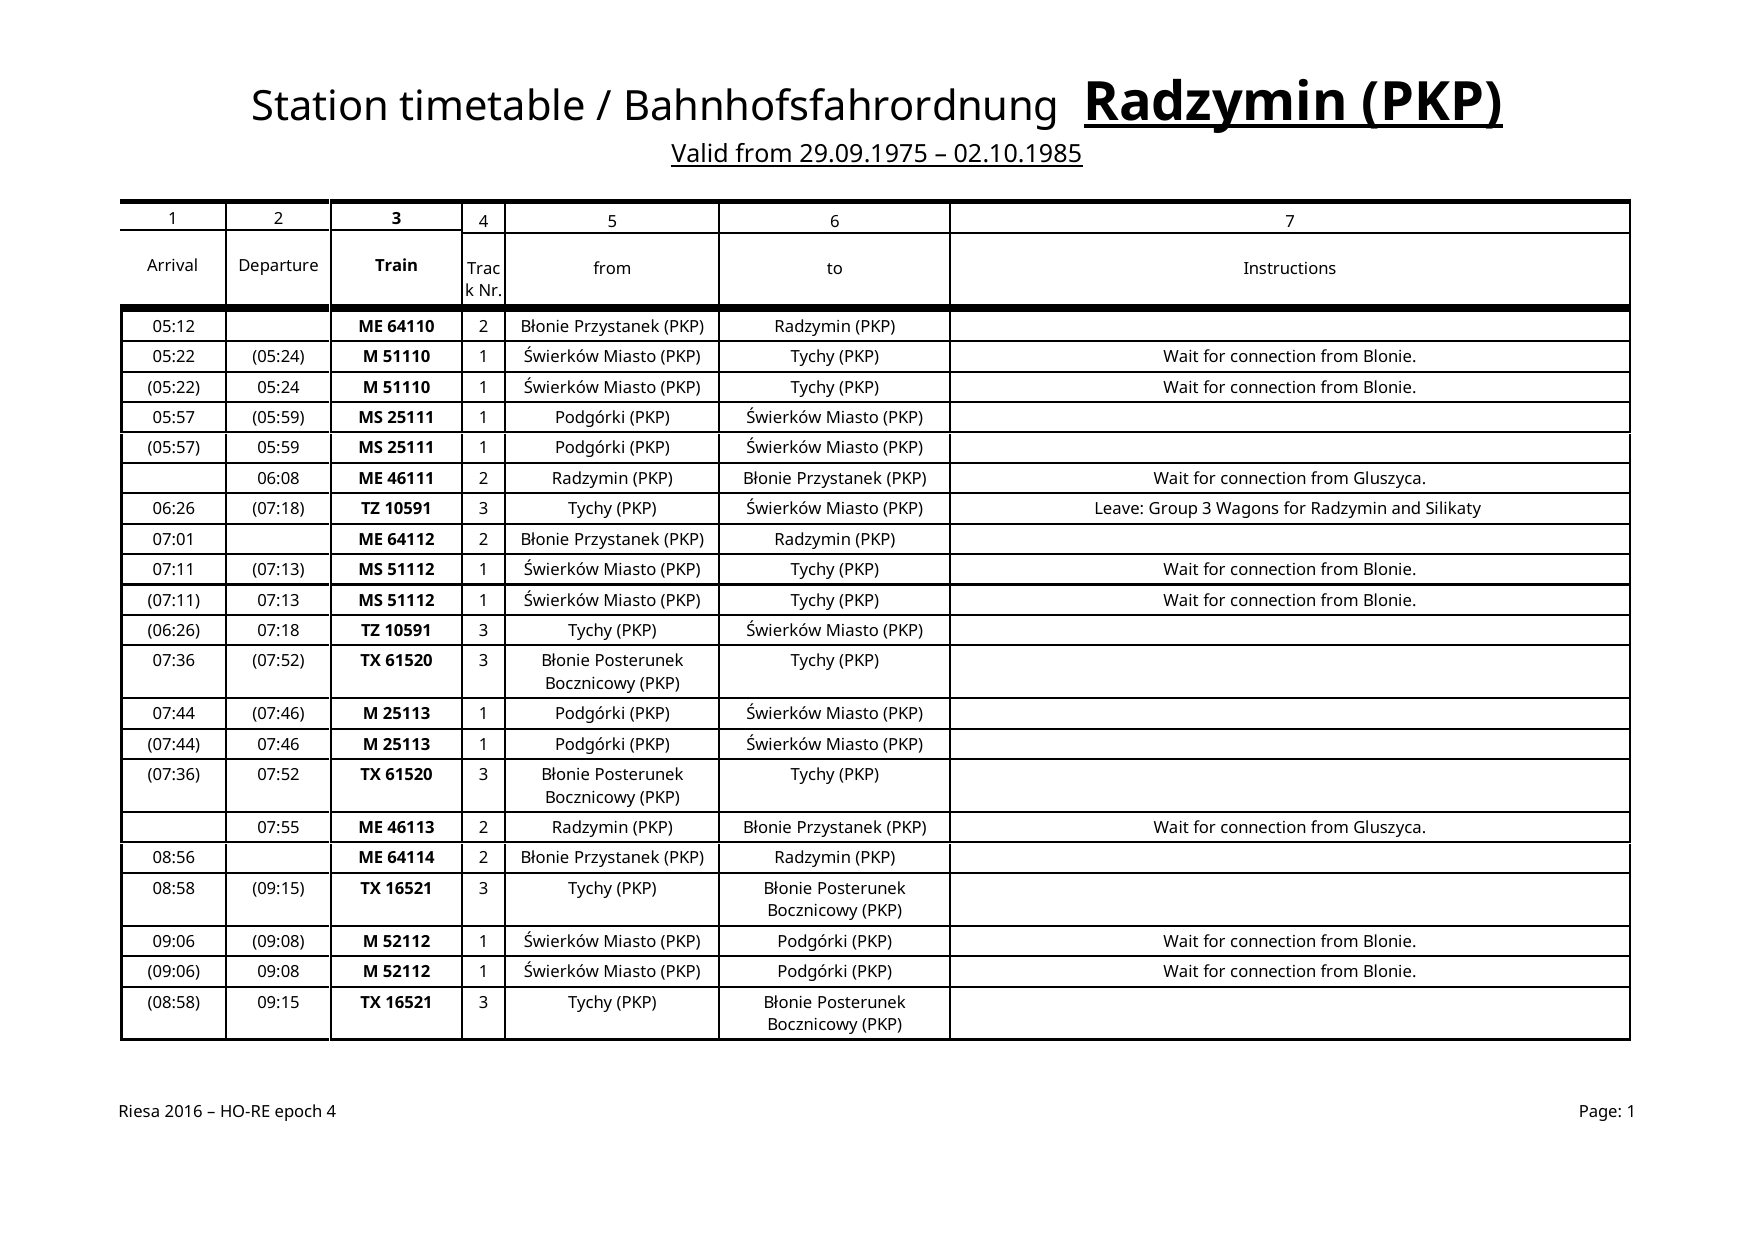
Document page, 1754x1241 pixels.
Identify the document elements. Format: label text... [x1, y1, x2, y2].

table_cell [951, 988, 1629, 1038]
table_cell [227, 844, 329, 872]
table_header 2 Departure [227, 204, 329, 229]
table_cell 3 [463, 760, 504, 811]
table_cell 06:08 [227, 464, 329, 492]
table_cell 3 [463, 646, 504, 697]
table_cell 05:22 [123, 342, 225, 371]
table_cell TZ 10591 [332, 494, 461, 523]
table_cell [951, 312, 1629, 340]
table_cell MS 25111 [332, 403, 461, 431]
table_cell Błonie Przystanek (PKP) [720, 464, 949, 492]
table_cell 3 [463, 616, 504, 644]
table_cell [951, 844, 1629, 872]
table_cell MS 51112 [332, 586, 461, 614]
table_cell (05:59) [227, 403, 329, 431]
table_header 6 to [720, 204, 949, 232]
table_cell TX 16521 [332, 988, 461, 1038]
table_cell Radzymin (PKP) [506, 464, 718, 492]
table_cell 3 [463, 874, 504, 925]
table_cell 1 [463, 586, 504, 614]
table_cell 05:57 [123, 403, 225, 431]
table_cell Podgórki (PKP) [506, 403, 718, 431]
table_cell M 25113 [332, 699, 461, 728]
table_cell Błonie Posterunek Bocznicowy (PKP) [720, 988, 949, 1038]
table_cell Tychy (PKP) [506, 874, 718, 925]
table_cell Podgórki (PKP) [720, 957, 949, 986]
table_cell 3 [463, 988, 504, 1038]
table_cell Tychy (PKP) [720, 586, 949, 614]
table_cell ME 46113 [332, 813, 461, 841]
table_cell [951, 730, 1629, 758]
table_cell (05:22) [123, 373, 225, 401]
table_cell [951, 403, 1629, 431]
table_cell [227, 525, 329, 553]
table_header 3 Train [332, 231, 461, 304]
table_cell Tychy (PKP) [720, 555, 949, 583]
table_cell 05:59 [227, 434, 329, 462]
table_cell 09:15 [227, 988, 329, 1038]
table_cell [951, 699, 1629, 728]
table_cell Podgórki (PKP) [506, 699, 718, 728]
table_cell 07:36 [123, 646, 225, 697]
table_cell Błonie Przystanek (PKP) [720, 813, 949, 841]
table_header 3 Train [332, 204, 461, 229]
table_cell 2 [463, 844, 504, 872]
table_cell MS 25111 [332, 434, 461, 462]
table_cell (07:46) [227, 699, 329, 728]
table_cell 1 [463, 434, 504, 462]
table_cell 07:18 [227, 616, 329, 644]
table_header 7 Instructions [951, 204, 1629, 232]
table_cell Błonie Posterunek Bocznicowy (PKP) [506, 760, 718, 811]
table_cell 1 [463, 957, 504, 986]
table_cell 07:46 [227, 730, 329, 758]
table_cell 1 [463, 927, 504, 955]
table_cell TX 61520 [332, 760, 461, 811]
table_cell Błonie Przystanek (PKP) [506, 312, 718, 340]
table_cell [951, 616, 1629, 644]
table_header 7 Instructions [951, 234, 1629, 304]
table_cell Błonie Posterunek Bocznicowy (PKP) [720, 874, 949, 925]
table_cell Świerków Miasto (PKP) [506, 586, 718, 614]
table_cell [951, 646, 1629, 697]
table_cell Radzymin (PKP) [720, 312, 949, 340]
table_cell ME 64114 [332, 844, 461, 872]
table_cell 09:08 [227, 957, 329, 986]
table_cell Błonie Przystanek (PKP) [506, 525, 718, 553]
table_cell [951, 434, 1629, 462]
table_cell (08:58) [123, 988, 225, 1038]
table_cell ME 64112 [332, 525, 461, 553]
table_cell TX 16521 [332, 874, 461, 925]
table_cell Świerków Miasto (PKP) [720, 730, 949, 758]
table_header 1 Arrival [120, 231, 225, 304]
table_cell 07:52 [227, 760, 329, 811]
table_cell 05:12 [123, 312, 225, 340]
table_cell Świerków Miasto (PKP) [720, 699, 949, 728]
table_cell 1 [463, 699, 504, 728]
table_cell Tychy (PKP) [720, 373, 949, 401]
table_cell (06:26) [123, 616, 225, 644]
table_cell Świerków Miasto (PKP) [720, 403, 949, 431]
table_cell 07:01 [123, 525, 225, 553]
table_cell Tychy (PKP) [720, 646, 949, 697]
table_cell Tychy (PKP) [506, 616, 718, 644]
table_header 4 Track Nr. [463, 204, 504, 232]
table_cell 08:56 [123, 844, 225, 872]
table_cell 1 [463, 342, 504, 371]
table_cell Leave: Group 3 Wagons for Radzymin and Silikaty [951, 494, 1629, 523]
table_cell 1 [463, 403, 504, 431]
table_cell 08:58 [123, 874, 225, 925]
table_cell (07:11) [123, 586, 225, 614]
table_cell (07:18) [227, 494, 329, 523]
table_cell [123, 813, 225, 841]
table_cell (09:08) [227, 927, 329, 955]
table_cell Tychy (PKP) [720, 342, 949, 371]
table_cell Tychy (PKP) [506, 988, 718, 1038]
table_cell TX 61520 [332, 646, 461, 697]
table_cell 2 [463, 525, 504, 553]
table_cell (07:36) [123, 760, 225, 811]
table_cell Podgórki (PKP) [506, 730, 718, 758]
table_cell Świerków Miasto (PKP) [506, 555, 718, 583]
table_cell [227, 312, 329, 340]
table_cell [951, 760, 1629, 811]
table_cell Wait for connection from Blonie. [951, 586, 1629, 614]
table_cell Wait for connection from Gluszyca. [951, 813, 1629, 841]
table_cell Wait for connection from Gluszyca. [951, 464, 1629, 492]
table_cell 1 [463, 555, 504, 583]
table_cell 09:06 [123, 927, 225, 955]
table_cell Świerków Miasto (PKP) [506, 927, 718, 955]
table_cell 06:26 [123, 494, 225, 523]
table_cell ME 64110 [332, 312, 461, 340]
table_header 5 from [506, 234, 718, 304]
table_cell 07:11 [123, 555, 225, 583]
table_cell M 51110 [332, 342, 461, 371]
table_cell [951, 525, 1629, 553]
table_cell Świerków Miasto (PKP) [506, 342, 718, 371]
table_cell Wait for connection from Blonie. [951, 373, 1629, 401]
table_cell Wait for connection from Blonie. [951, 927, 1629, 955]
table_cell Błonie Posterunek Bocznicowy (PKP) [506, 646, 718, 697]
table_cell 1 [463, 373, 504, 401]
table_cell 1 [463, 730, 504, 758]
table_cell 07:44 [123, 699, 225, 728]
table_cell (05:24) [227, 342, 329, 371]
table_cell Wait for connection from Blonie. [951, 555, 1629, 583]
table_cell [123, 464, 225, 492]
table_cell M 25113 [332, 730, 461, 758]
table_cell Tychy (PKP) [506, 494, 718, 523]
table_cell Radzymin (PKP) [506, 813, 718, 841]
table_cell MS 51112 [332, 555, 461, 583]
table_cell Świerków Miasto (PKP) [506, 957, 718, 986]
table_cell (09:15) [227, 874, 329, 925]
table_cell 2 [463, 312, 504, 340]
table_header 4 Track Nr. [463, 234, 504, 304]
table_header 6 to [720, 234, 949, 304]
table_cell Podgórki (PKP) [720, 927, 949, 955]
table_cell Tychy (PKP) [720, 760, 949, 811]
table_cell TZ 10591 [332, 616, 461, 644]
table_cell Radzymin (PKP) [720, 525, 949, 553]
table_cell Radzymin (PKP) [720, 844, 949, 872]
table_cell Wait for connection from Blonie. [951, 957, 1629, 986]
table_cell (07:52) [227, 646, 329, 697]
table_header 1 Arrival [120, 204, 225, 229]
table_cell 2 [463, 813, 504, 841]
table_cell Podgórki (PKP) [506, 434, 718, 462]
table_cell M 52112 [332, 957, 461, 986]
table_cell (05:57) [123, 434, 225, 462]
table_cell Świerków Miasto (PKP) [720, 434, 949, 462]
table_cell Świerków Miasto (PKP) [720, 616, 949, 644]
table_header 2 Departure [227, 231, 329, 304]
table_cell (07:44) [123, 730, 225, 758]
table_cell 3 [463, 494, 504, 523]
table_cell 05:24 [227, 373, 329, 401]
table_header 5 from [506, 204, 718, 232]
table_cell M 51110 [332, 373, 461, 401]
table_cell ME 46111 [332, 464, 461, 492]
table_cell M 52112 [332, 927, 461, 955]
table_cell 07:13 [227, 586, 329, 614]
table_cell (07:13) [227, 555, 329, 583]
table_cell (09:06) [123, 957, 225, 986]
table_cell Świerków Miasto (PKP) [720, 494, 949, 523]
table_cell [951, 874, 1629, 925]
table_cell Błonie Przystanek (PKP) [506, 844, 718, 872]
table_cell Świerków Miasto (PKP) [506, 373, 718, 401]
table_cell Wait for connection from Blonie. [951, 342, 1629, 371]
table_cell 2 [463, 464, 504, 492]
table_cell 07:55 [227, 813, 329, 841]
